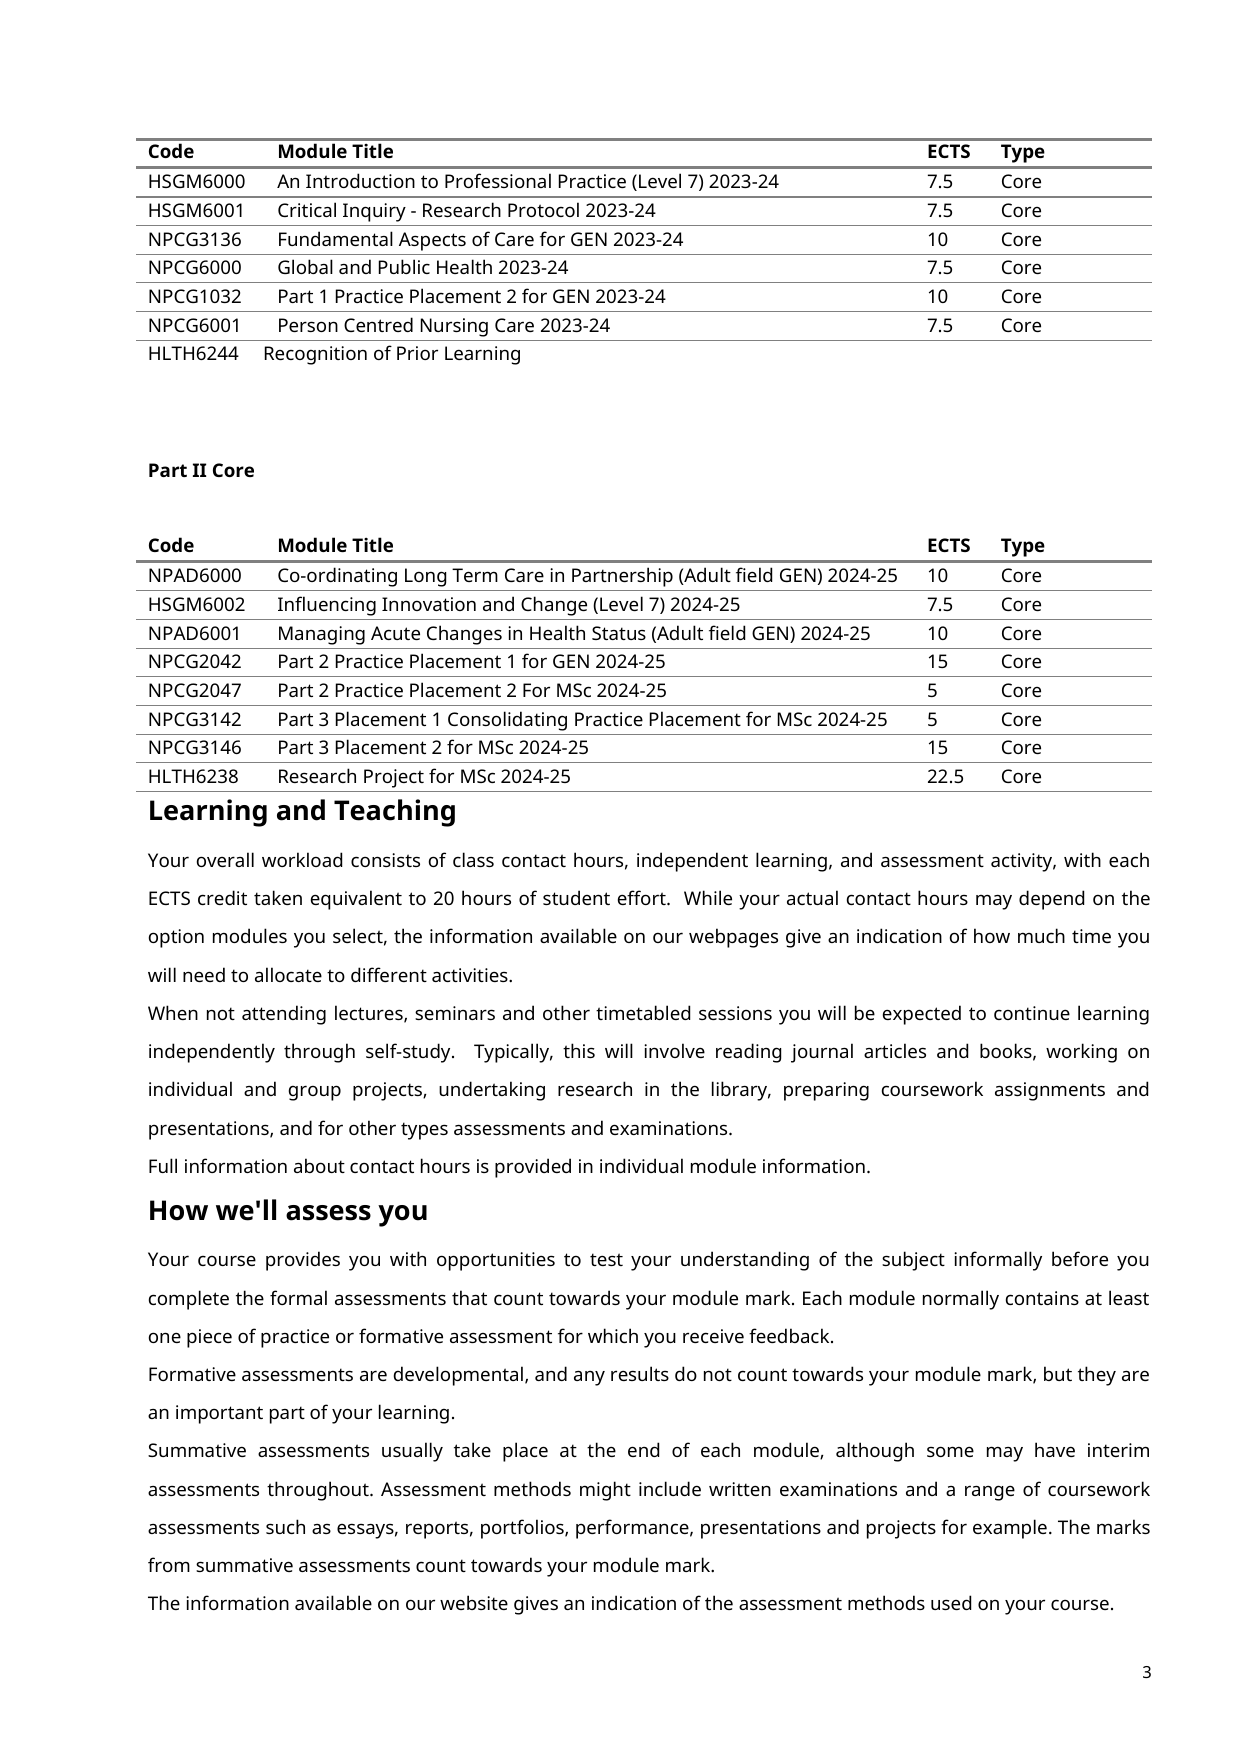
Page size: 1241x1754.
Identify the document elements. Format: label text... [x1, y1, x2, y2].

table_cell Module Title [266, 141, 916, 166]
table_cell Core [989, 620, 1152, 648]
table_cell NPCG1032 [136, 283, 266, 311]
table_cell Code [136, 532, 266, 559]
table_cell HSGM6000 [136, 169, 266, 196]
table_cell Part 2 Practice Placement 1 for GEN 2024-25 [266, 649, 916, 676]
table_cell 15 [916, 735, 989, 762]
text Your course provides you with opportunities to test your understanding of the subject informally before you complete the formal assessments that count towards your module mark. Each module normally contains at least one piece of practice or formative assessment for which you receive feedback. [148, 1247, 1152, 1348]
subtitle How we'll assess you [148, 1191, 1152, 1228]
table_cell Core [989, 591, 1152, 619]
text When not attending lectures, seminars and other timetabled sessions you will be expected to continue learning independently through self-study. Typically, this will involve reading journal articles and books, working on individual and group projects, undertaking research in the library, preparing coursework assignments and presentations, and for other types assessments and examinations. [148, 1000, 1152, 1140]
subtitle Learning and Teaching [148, 792, 1152, 829]
table_cell HLTH6238 [136, 763, 266, 791]
table_cell ECTS [916, 141, 989, 166]
table_cell 10 [916, 563, 989, 590]
table_cell 7.5 [916, 198, 989, 225]
table_cell Core [989, 563, 1152, 590]
table_cell Fundamental Aspects of Care for GEN 2023-24 [266, 226, 916, 254]
table_cell Core [989, 198, 1152, 225]
table_cell HLTH6244 Recognition of Prior Learning [136, 341, 1152, 419]
table_cell 10 [916, 226, 989, 254]
table_cell NPCG6001 [136, 312, 266, 339]
table_cell Part II Core [136, 419, 1152, 532]
table_cell HSGM6002 [136, 591, 266, 619]
table_cell NPCG6000 [136, 255, 266, 282]
table_cell Person Centred Nursing Care 2023-24 [266, 312, 916, 339]
table_cell Co-ordinating Long Term Care in Partnership (Adult field GEN) 2024-25 [266, 563, 916, 590]
table_cell HSGM6001 [136, 198, 266, 225]
table_cell Module Title [266, 532, 916, 559]
table_cell 7.5 [916, 255, 989, 282]
text Full information about contact hours is provided in individual module information. [148, 1153, 1152, 1178]
table_cell An Introduction to Professional Practice (Level 7) 2023-24 [266, 169, 916, 196]
table_cell 5 [916, 677, 989, 705]
table_cell NPCG3136 [136, 226, 266, 254]
table_cell Core [989, 226, 1152, 254]
table_cell Influencing Innovation and Change (Level 7) 2024-25 [266, 591, 916, 619]
text The information available on our website gives an indication of the assessment methods used on your course. [148, 1591, 1152, 1616]
table_cell Part 2 Practice Placement 2 For MSc 2024-25 [266, 677, 916, 705]
table_cell Critical Inquiry - Research Protocol 2023-24 [266, 198, 916, 225]
table_cell Global and Public Health 2023-24 [266, 255, 916, 282]
table_cell Core [989, 763, 1152, 791]
table_cell Managing Acute Changes in Health Status (Adult field GEN) 2024-25 [266, 620, 916, 648]
table_cell NPCG3146 [136, 735, 266, 762]
table_cell Core [989, 169, 1152, 196]
table_cell NPAD6000 [136, 563, 266, 590]
table_cell NPCG2047 [136, 677, 266, 705]
table_cell 10 [916, 620, 989, 648]
table_cell 15 [916, 649, 989, 676]
text Your overall workload consists of class contact hours, independent learning, and assessment activity, with each ECTS credit taken equivalent to 20 hours of student effort. While your actual contact hours may depend on the option modules you select, the information available on our webpages give an indication of how much time you will need to allocate to different activities. [148, 847, 1152, 987]
table_cell Core [989, 283, 1152, 311]
table_cell 7.5 [916, 591, 989, 619]
table_cell Core [989, 735, 1152, 762]
table_cell NPCG2042 [136, 649, 266, 676]
table_cell NPCG3142 [136, 706, 266, 733]
table_cell Core [989, 706, 1152, 733]
table_cell 22.5 [916, 763, 989, 791]
table_cell Research Project for MSc 2024-25 [266, 763, 916, 791]
table_cell ECTS [916, 532, 989, 559]
table_cell Code [136, 141, 266, 166]
table_cell Part 3 Placement 2 for MSc 2024-25 [266, 735, 916, 762]
table_cell Part 1 Practice Placement 2 for GEN 2023-24 [266, 283, 916, 311]
table_cell 5 [916, 706, 989, 733]
table_cell 7.5 [916, 169, 989, 196]
table_cell 10 [916, 283, 989, 311]
table_cell Part 3 Placement 1 Consolidating Practice Placement for MSc 2024-25 [266, 706, 916, 733]
table_cell Core [989, 312, 1152, 339]
table_cell 7.5 [916, 312, 989, 339]
table_cell Core [989, 677, 1152, 705]
table_cell Type [989, 532, 1152, 559]
table_cell Type [989, 141, 1152, 166]
table_cell NPAD6001 [136, 620, 266, 648]
text Formative assessments are developmental, and any results do not count towards your module mark, but they are an important part of your learning. [148, 1361, 1152, 1425]
table_cell Core [989, 649, 1152, 676]
text Summative assessments usually take place at the end of each module, although some may have interim assessments throughout. Assessment methods might include written examinations and a range of coursework assessments such as essays, reports, portfolios, performance, presentations and projects for example. The marks from summative assessments count towards your module mark. [148, 1438, 1152, 1578]
table_cell Core [989, 255, 1152, 282]
